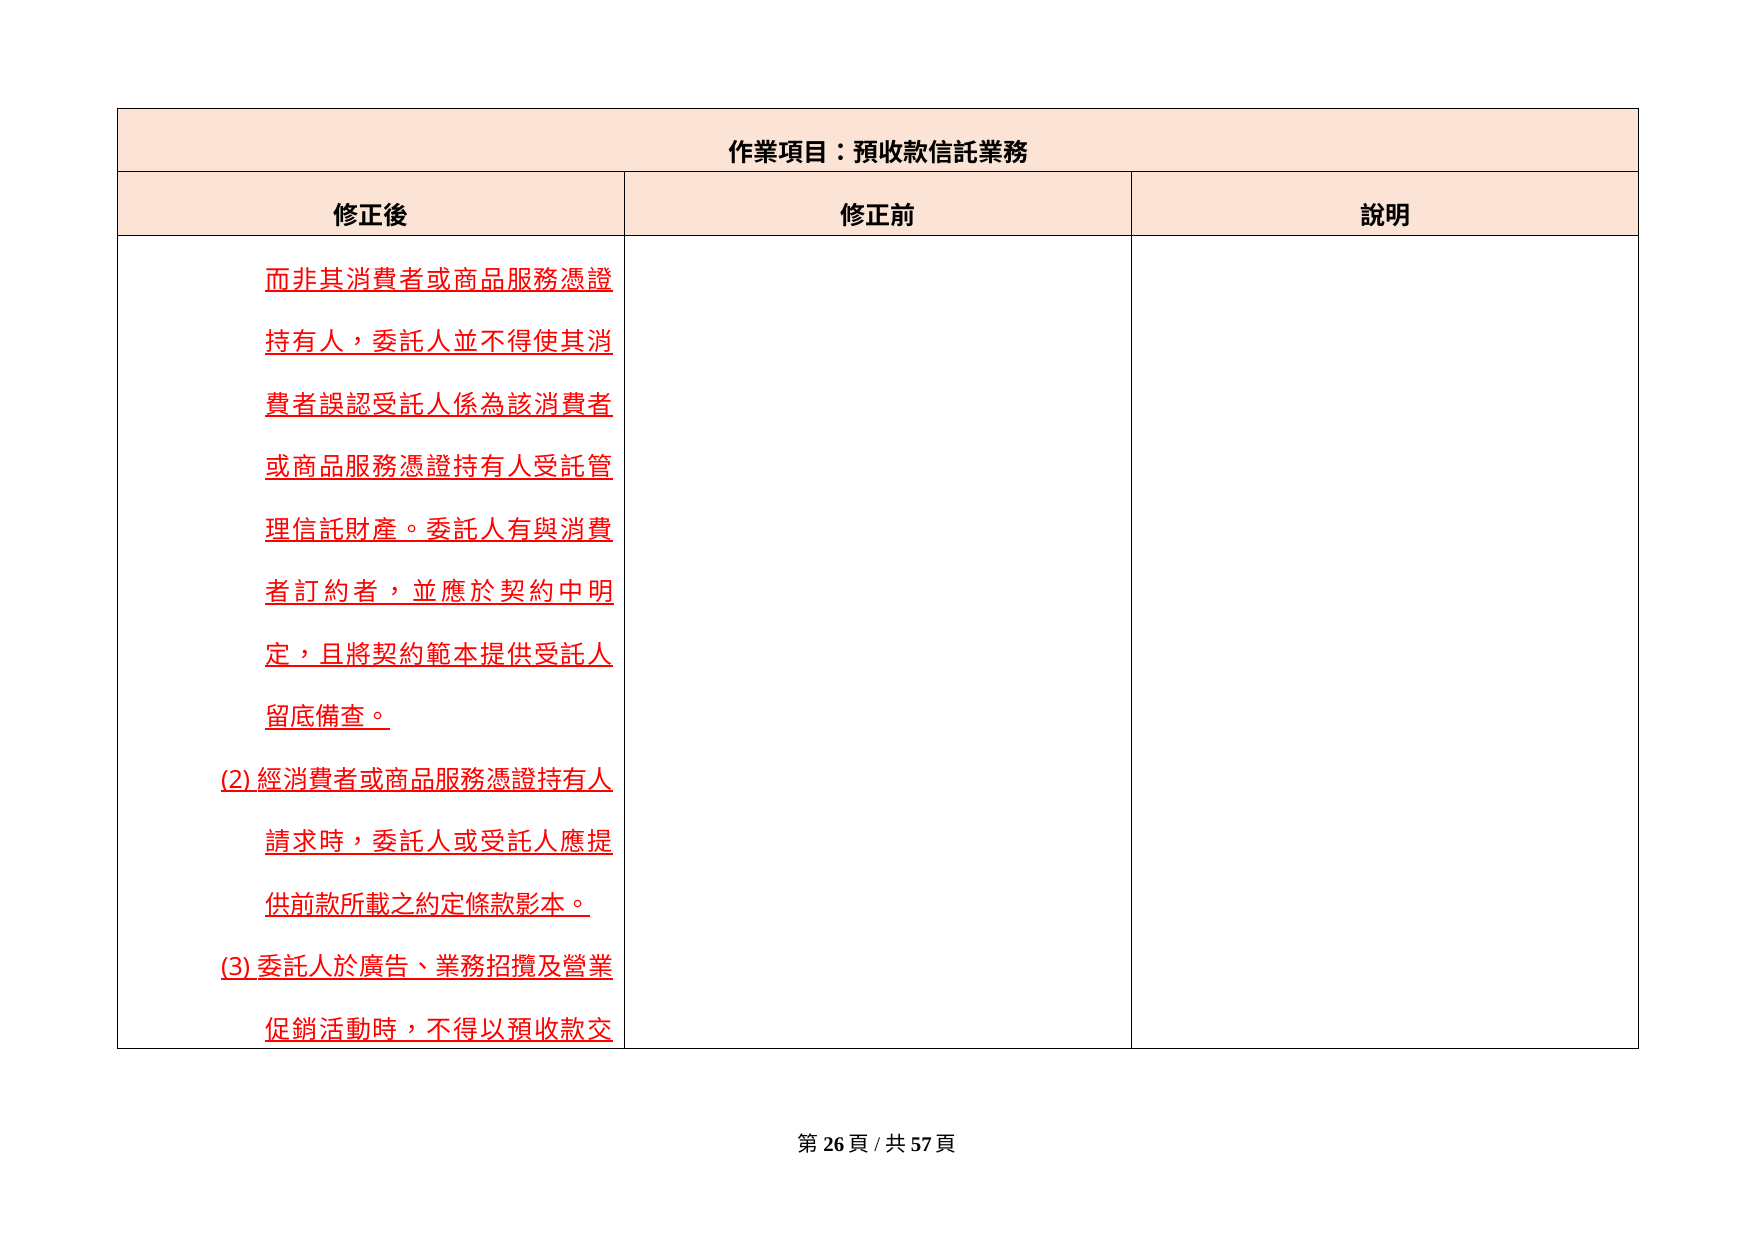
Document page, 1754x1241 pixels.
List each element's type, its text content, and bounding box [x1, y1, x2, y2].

table_cell [1132, 236, 1638, 1048]
table_cell 說明 [1132, 172, 1638, 235]
table_cell 而非其消費者或商品服務憑證持有人，委託人並不得使其消費者誤認受託人係為該消費者或商品服務憑證持有人受託管理信託財產。委託人有與消費者訂約者，並應於契約中明定，且將契約範本提供受託人留底備查。 (2) 經消費者或商品服務憑證持有人請求時，委託人或受託人應提供前款所載之約定條款影本。 (3) 委託人於廣告、業務招攬及營業促銷活動時，不得以預收款交 [118, 236, 624, 1048]
table_header 作業項目：預收款信託業務 [118, 109, 1638, 171]
table_cell 修正前 [625, 172, 1131, 235]
table_cell [625, 236, 1131, 1048]
table_cell 修正後 [118, 172, 624, 235]
